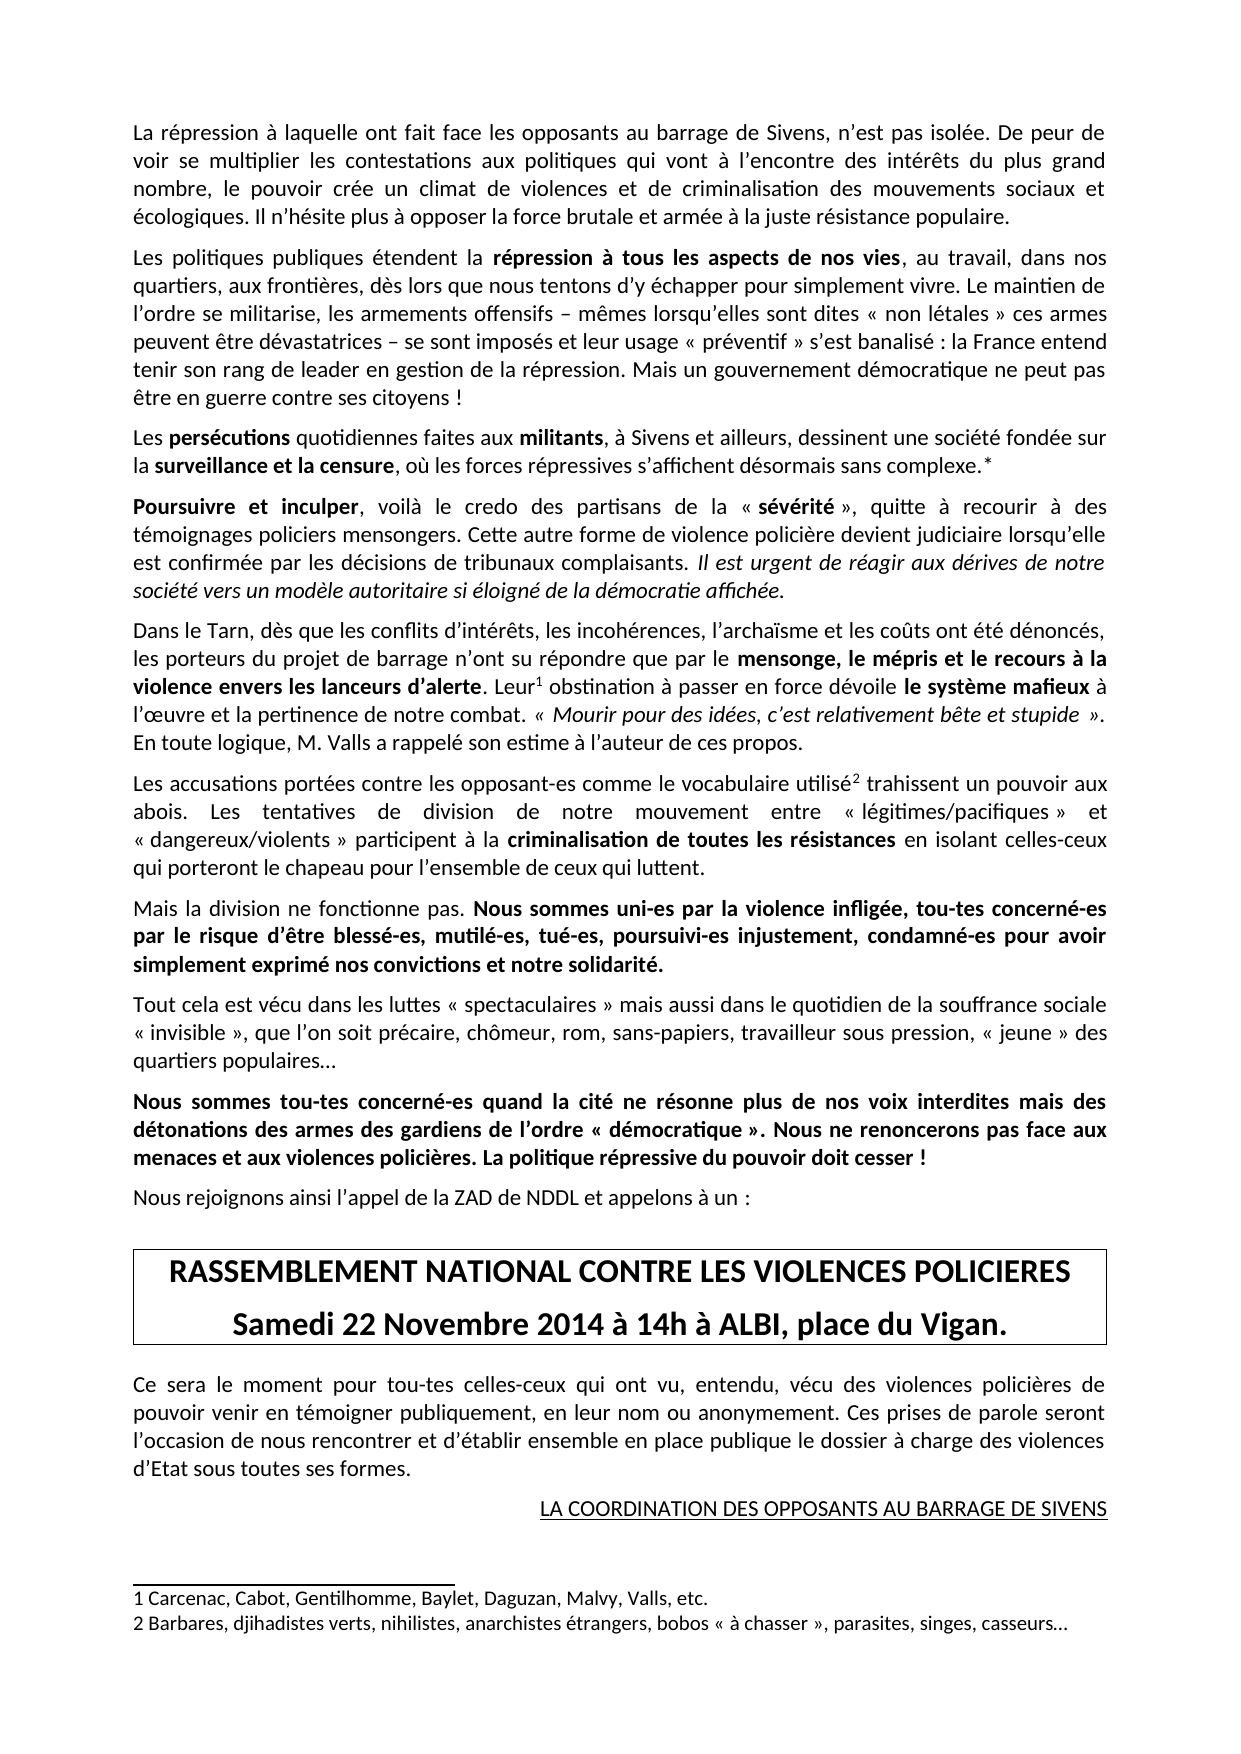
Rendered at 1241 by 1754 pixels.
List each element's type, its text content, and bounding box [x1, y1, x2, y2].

text La répression à laquelle ont fait face les opposants au barrage de Sivens, n’est pas isolée. De peur de voir se multiplier les contestations aux politiques qui vont à l’encontre des intérêts du plus grand nombre, le pouvoir crée un climat de violences et de criminalisation des mouvements sociaux et écologiques. Il n’hésite plus à opposer la force brutale et armée à la juste résistance populaire. [133, 118, 1107, 230]
text Tout cela est vécu dans les luttes « spectaculaires » mais aussi dans le quotidien de la souffrance sociale « invisible », que l’on soit précaire, chômeur, rom, sans-papiers, travailleur sous pression, « jeune » des quartiers populaires… [133, 990, 1107, 1074]
text Les accusations portées contre les opposant-es comme le vocabulaire utilisé trahissent un pouvoir aux abois. Les tentatives de division de notre mouvement entre « légitimes/pacifiques » et « dangereux/violents » participent à la criminalisation de toutes les résistances en isolant celles-ceux qui porteront le chapeau pour l’ensemble de ceux qui luttent. [133, 769, 1107, 881]
text Les persécutions quotidiennes faites aux militants, à Sivens et ailleurs, dessinent une société fondée sur la surveillance et la censure, où les forces répressives s’affichent désormais sans complexe.* [133, 423, 1107, 479]
text RASSEMBLEMENT NATIONAL CONTRE LES VIOLENCES POLICIERES [134, 1250, 1106, 1291]
text Poursuivre et inculper, voilà le credo des partisans de la « sévérité », quitte à recourir à des témoignages policiers mensongers. Cette autre forme de violence policière devient judiciaire lorsqu’elle est confirmée par les décisions de tribunaux complaisants. Il est urgent de réagir aux dérives de notre société vers un modèle autoritaire si éloigné de la démocratie affichée. [133, 492, 1107, 604]
text Barbares, djihadistes verts, nihilistes, anarchistes étrangers, bobos « à chasser », parasites, singes, casseurs… [133, 1610, 1107, 1636]
text Les politiques publiques étendent la répression à tous les aspects de nos vies, au travail, dans nos quartiers, aux frontières, dès lors que nous tentons d’y échapper pour simplement vivre. Le maintien de l’ordre se militarise, les armements offensifs – mêmes lorsqu’elles sont dites « non létales » ces armes peuvent être dévastatrices – se sont imposés et leur usage « préventif » s’est banalisé : la France entend tenir son rang de leader en gestion de la répression. Mais un gouvernement démocratique ne peut pas être en guerre contre ses citoyens ! [133, 243, 1107, 411]
text Ce sera le moment pour tou-tes celles-ceux qui ont vu, entendu, vécu des violences policières de pouvoir venir en témoigner publiquement, en leur nom ou anonymement. Ces prises de parole seront l’occasion de nous rencontrer et d’établir ensemble en place publique le dossier à charge des violences d’Etat sous toutes ses formes. [133, 1370, 1107, 1482]
text Carcenac, Cabot, Gentilhomme, Baylet, Daguzan, Malvy, Valls, etc. [133, 1585, 1107, 1610]
text Nous rejoignons ainsi l’appel de la ZAD de NDDL et appelons à un : [133, 1183, 1107, 1211]
text Samedi 22 Novembre 2014 à 14h à ALBI, place du Vigan. [134, 1302, 1106, 1344]
text Mais la division ne fonctionne pas. Nous sommes uni-es par la violence infligée, tou-tes concerné-es par le risque d’être blessé-es, mutilé-es, tué-es, poursuivi-es injustement, condamné-es pour avoir simplement exprimé nos convictions et notre solidarité. [133, 894, 1107, 978]
text Nous sommes tou-tes concerné-es quand la cité ne résonne plus de nos voix interdites mais des détonations des armes des gardiens de l’ordre « démocratique ». Nous ne renoncerons pas face aux menaces et aux violences policières. La politique répressive du pouvoir doit cesser ! [133, 1087, 1107, 1171]
text LA COORDINATION DES OPPOSANTS AU BARRAGE DE SIVENS [133, 1494, 1107, 1522]
text Dans le Tarn, dès que les conflits d’intérêts, les incohérences, l’archaïsme et les coûts ont été dénoncés, les porteurs du projet de barrage n’ont su répondre que par le mensonge, le mépris et le recours à la violence envers les lanceurs d’alerte. Leur obstination à passer en force dévoile le système mafieux à l’œuvre et la pertinence de notre combat. « Mourir pour des idées, c’est relativement bête et stupide ». En toute logique, M. Valls a rappelé son estime à l’auteur de ces propos. [133, 616, 1107, 757]
